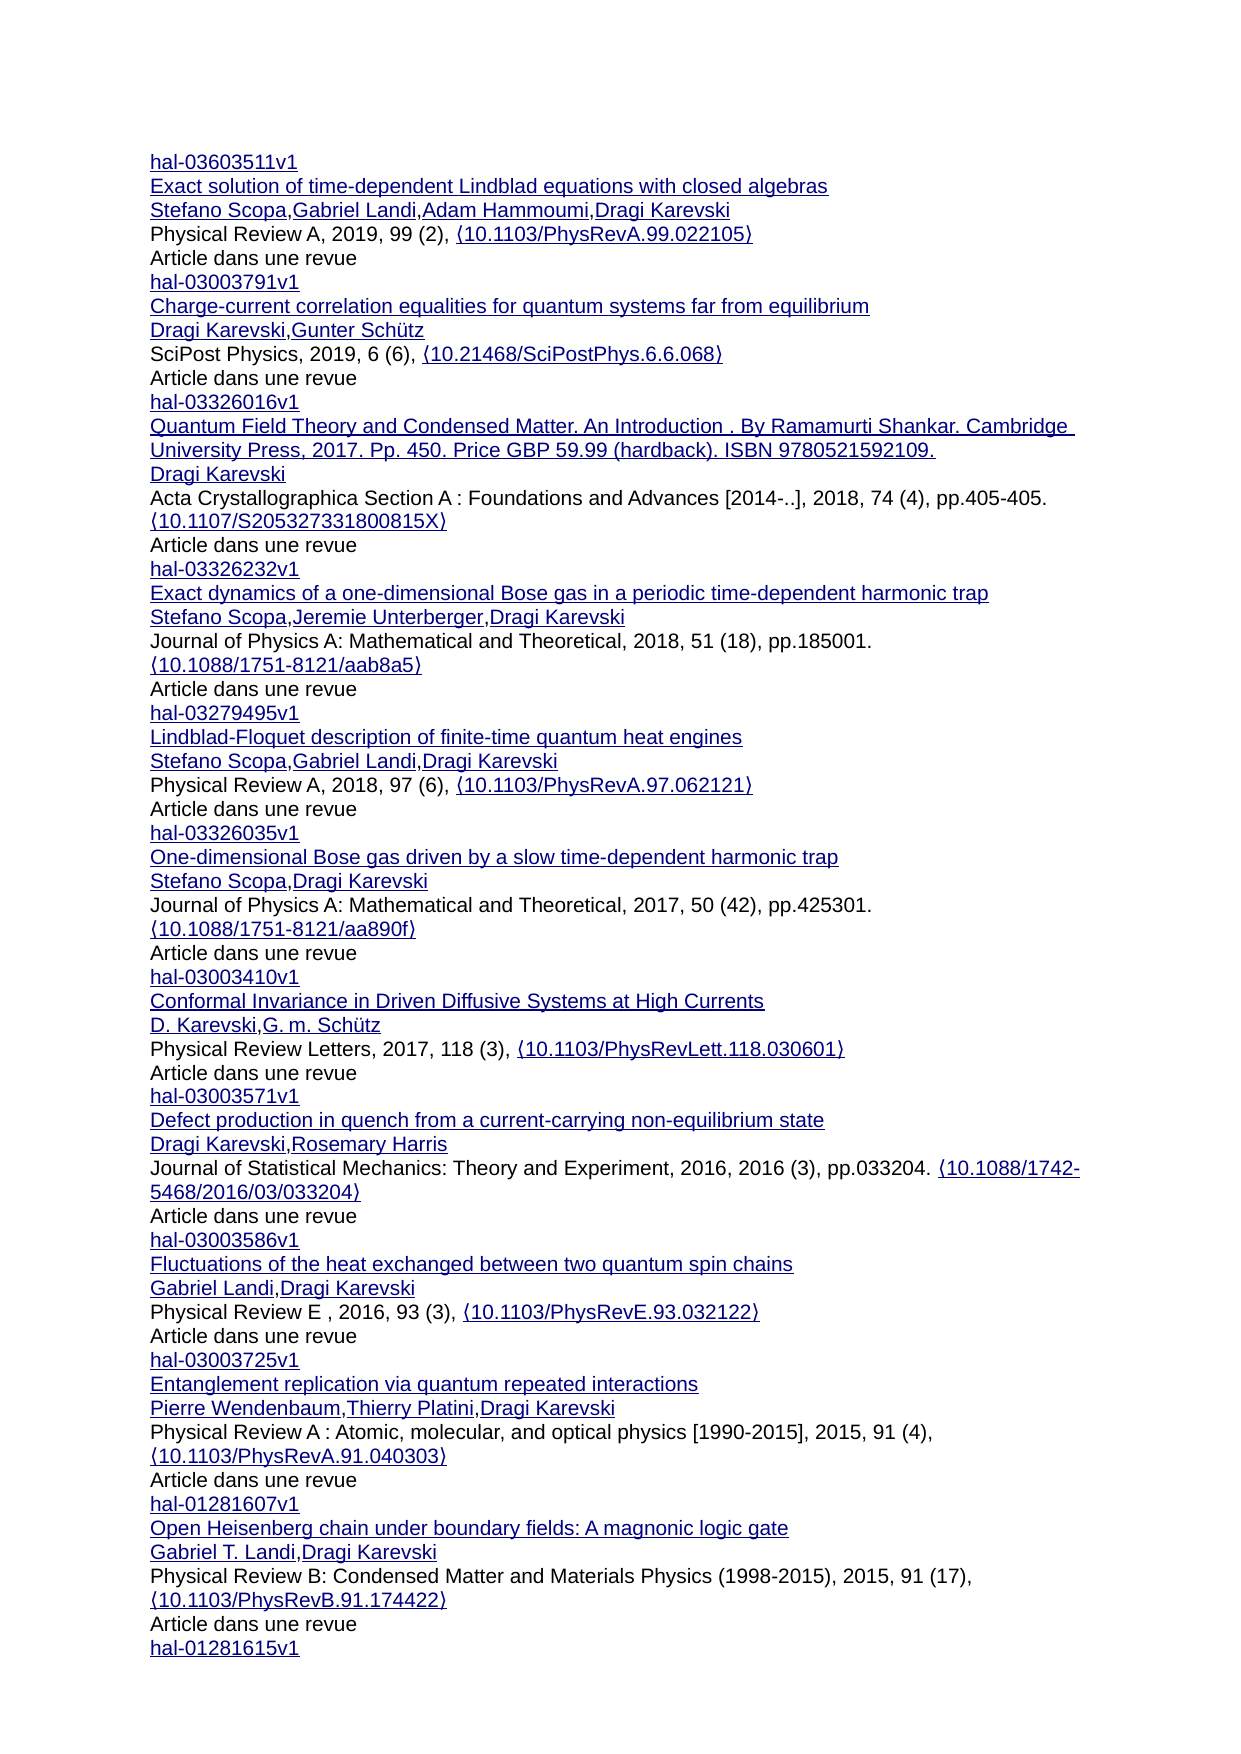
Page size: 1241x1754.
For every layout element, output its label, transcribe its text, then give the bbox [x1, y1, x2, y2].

table_cell Fluctuations of the heat exchanged between two quantum spin chains Gabriel Landi,Dragi Karevski Physical Review E , 2016, 93 (3), ⟨10.1103/PhysRevE.93.032122⟩ Article dans une revue hal-03003725v1 [150, 1252, 1090, 1372]
table_cell Entanglement replication via quantum repeated interactions Pierre Wendenbaum,Thierry Platini,Dragi Karevski Physical Review A : Atomic, molecular, and optical physics [1990-2015], 2015, 91 (4), ⟨10.1103/PhysRevA.91.040303⟩ Article dans une revue hal-01281607v1 [150, 1372, 1090, 1516]
table_cell Charge-current correlation equalities for quantum systems far from equilibrium Dragi Karevski,Gunter Schütz SciPost Physics, 2019, 6 (6), ⟨10.21468/SciPostPhys.6.6.068⟩ Article dans une revue hal-03326016v1 [150, 294, 1090, 413]
table_cell Defect production in quench from a current-carrying non-equilibrium state Dragi Karevski,Rosemary Harris Journal of Statistical Mechanics: Theory and Experiment, 2016, 2016 (3), pp.033204. ⟨10.1088/1742-5468/2016/03/033204⟩ Article dans une revue hal-03003586v1 [150, 1108, 1090, 1252]
table_cell Quantum Field Theory and Condensed Matter. An Introduction . By Ramamurti Shankar. Cambridge University Press, 2017. Pp. 450. Price GBP 59.99 (hardback). ISBN 9780521592109. Dragi Karevski Acta Crystallographica Section A : Foundations and Advances [2014-..], 2018, 74 (4), pp.405-405. ⟨10.1107/S205327331800815X⟩ Article dans une revue hal-03326232v1 [150, 414, 1090, 581]
table_cell Exact solution of time-dependent Lindblad equations with closed algebras Stefano Scopa,Gabriel Landi,Adam Hammoumi,Dragi Karevski Physical Review A, 2019, 99 (2), ⟨10.1103/PhysRevA.99.022105⟩ Article dans une revue hal-03003791v1 [150, 174, 1090, 294]
table_cell Conformal Invariance in Driven Diffusive Systems at High Currents D. Karevski,G. m. Schütz Physical Review Letters, 2017, 118 (3), ⟨10.1103/PhysRevLett.118.030601⟩ Article dans une revue hal-03003571v1 [150, 989, 1090, 1108]
table_cell Exact dynamics of a one-dimensional Bose gas in a periodic time-dependent harmonic trap Stefano Scopa,Jeremie Unterberger,Dragi Karevski Journal of Physics A: Mathematical and Theoretical, 2018, 51 (18), pp.185001. ⟨10.1088/1751-8121/aab8a5⟩ Article dans une revue hal-03279495v1 [150, 581, 1090, 725]
table_cell Open Heisenberg chain under boundary fields: A magnonic logic gate Gabriel T. Landi,Dragi Karevski Physical Review B: Condensed Matter and Materials Physics (1998-2015), 2015, 91 (17), ⟨10.1103/PhysRevB.91.174422⟩ Article dans une revue hal-01281615v1 [150, 1516, 1090, 1659]
table_cell Lindblad-Floquet description of finite-time quantum heat engines Stefano Scopa,Gabriel Landi,Dragi Karevski Physical Review A, 2018, 97 (6), ⟨10.1103/PhysRevA.97.062121⟩ Article dans une revue hal-03326035v1 [150, 725, 1090, 845]
table_cell hal-03603511v1 [150, 150, 1090, 174]
table_cell One-dimensional Bose gas driven by a slow time-dependent harmonic trap Stefano Scopa,Dragi Karevski Journal of Physics A: Mathematical and Theoretical, 2017, 50 (42), pp.425301. ⟨10.1088/1751-8121/aa890f⟩ Article dans une revue hal-03003410v1 [150, 845, 1090, 988]
